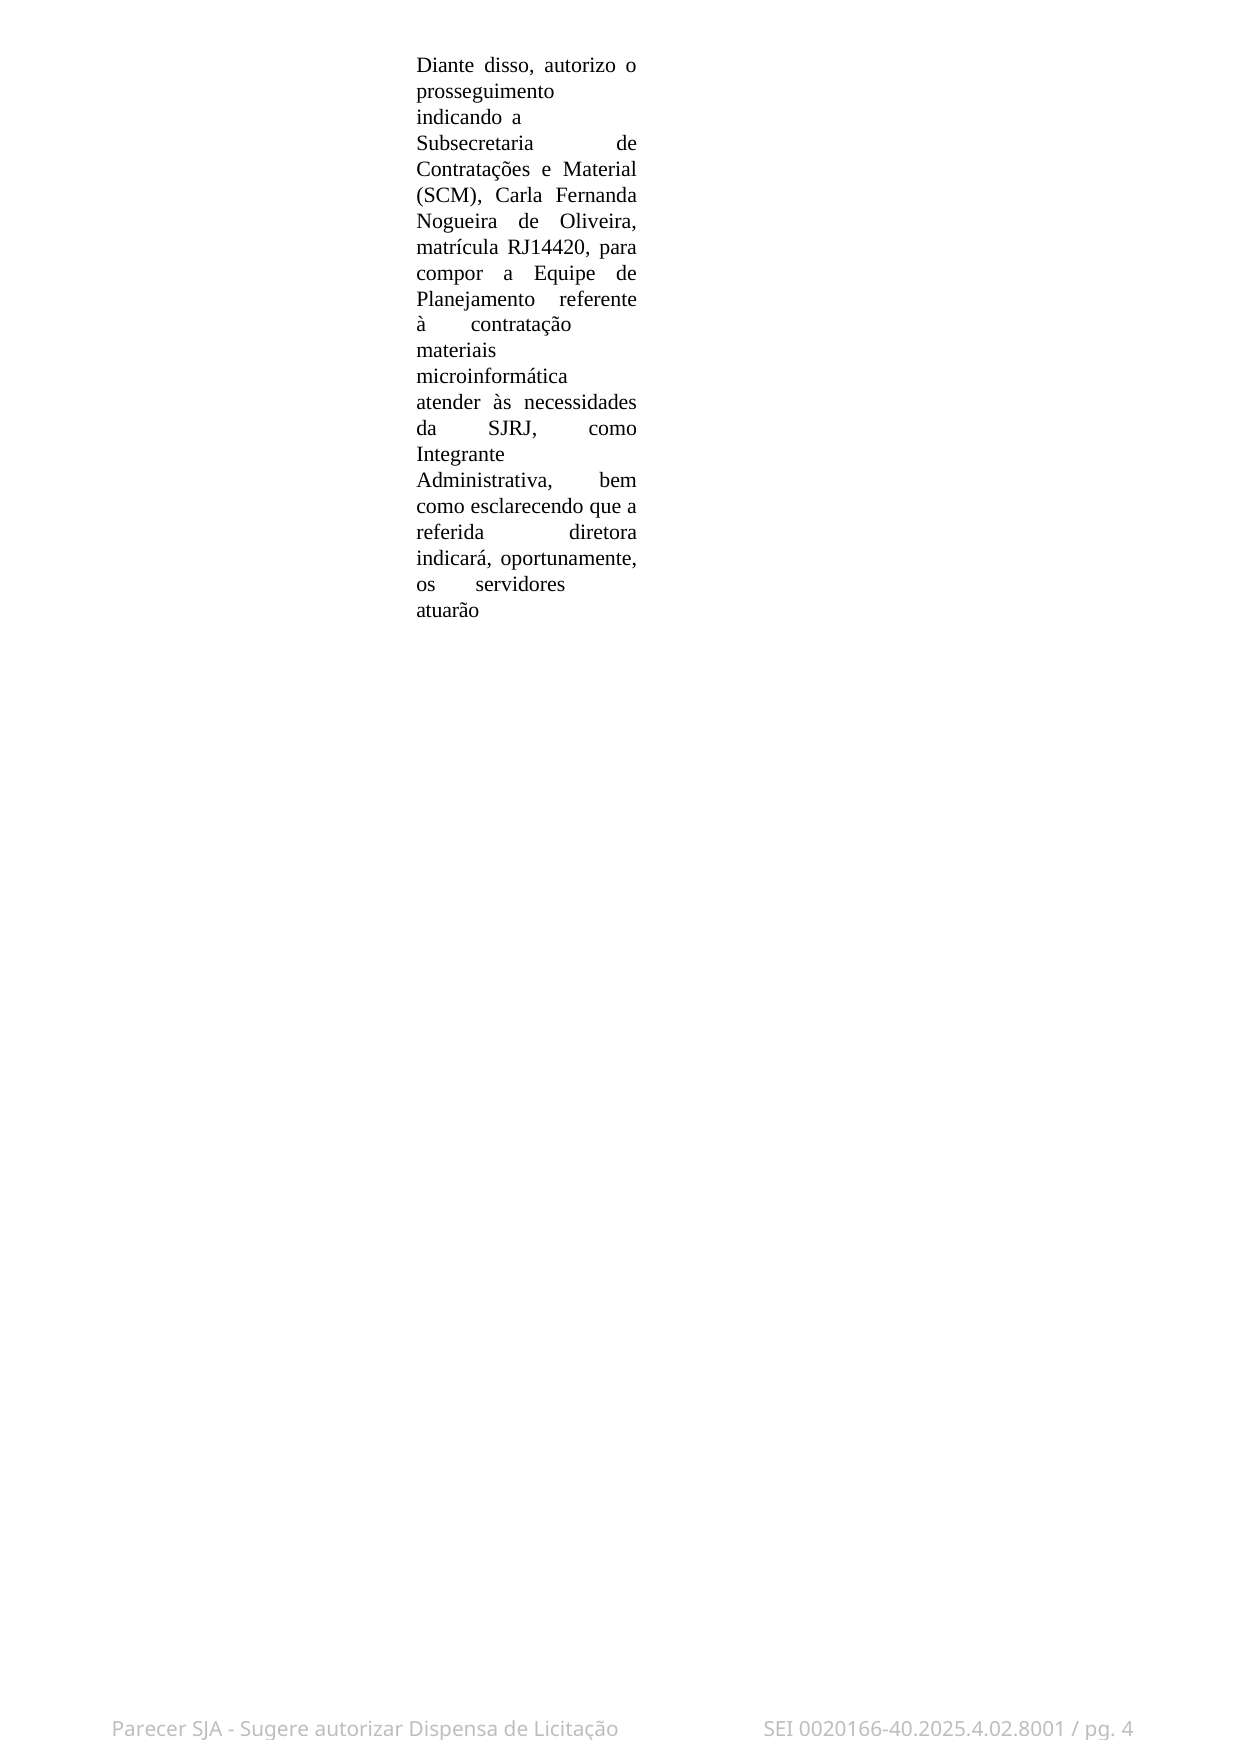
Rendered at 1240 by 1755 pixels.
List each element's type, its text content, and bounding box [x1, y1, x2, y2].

text Diante disso, autorizo o prosseguimento indicando a diretora da Subsecretaria de Contratações e Material (SCM), Carla Fernanda Nogueira de Oliveira, matrícula RJ14420, para compor a Equipe de Planejamento referente à contratação de materiais de microinformática para atender às necessidades da SJRJ, como Integrante Administrativa, bem como esclarecendo que a referida diretora indicará, oportunamente, os servidores que atuarão [416, 52, 513, 622]
